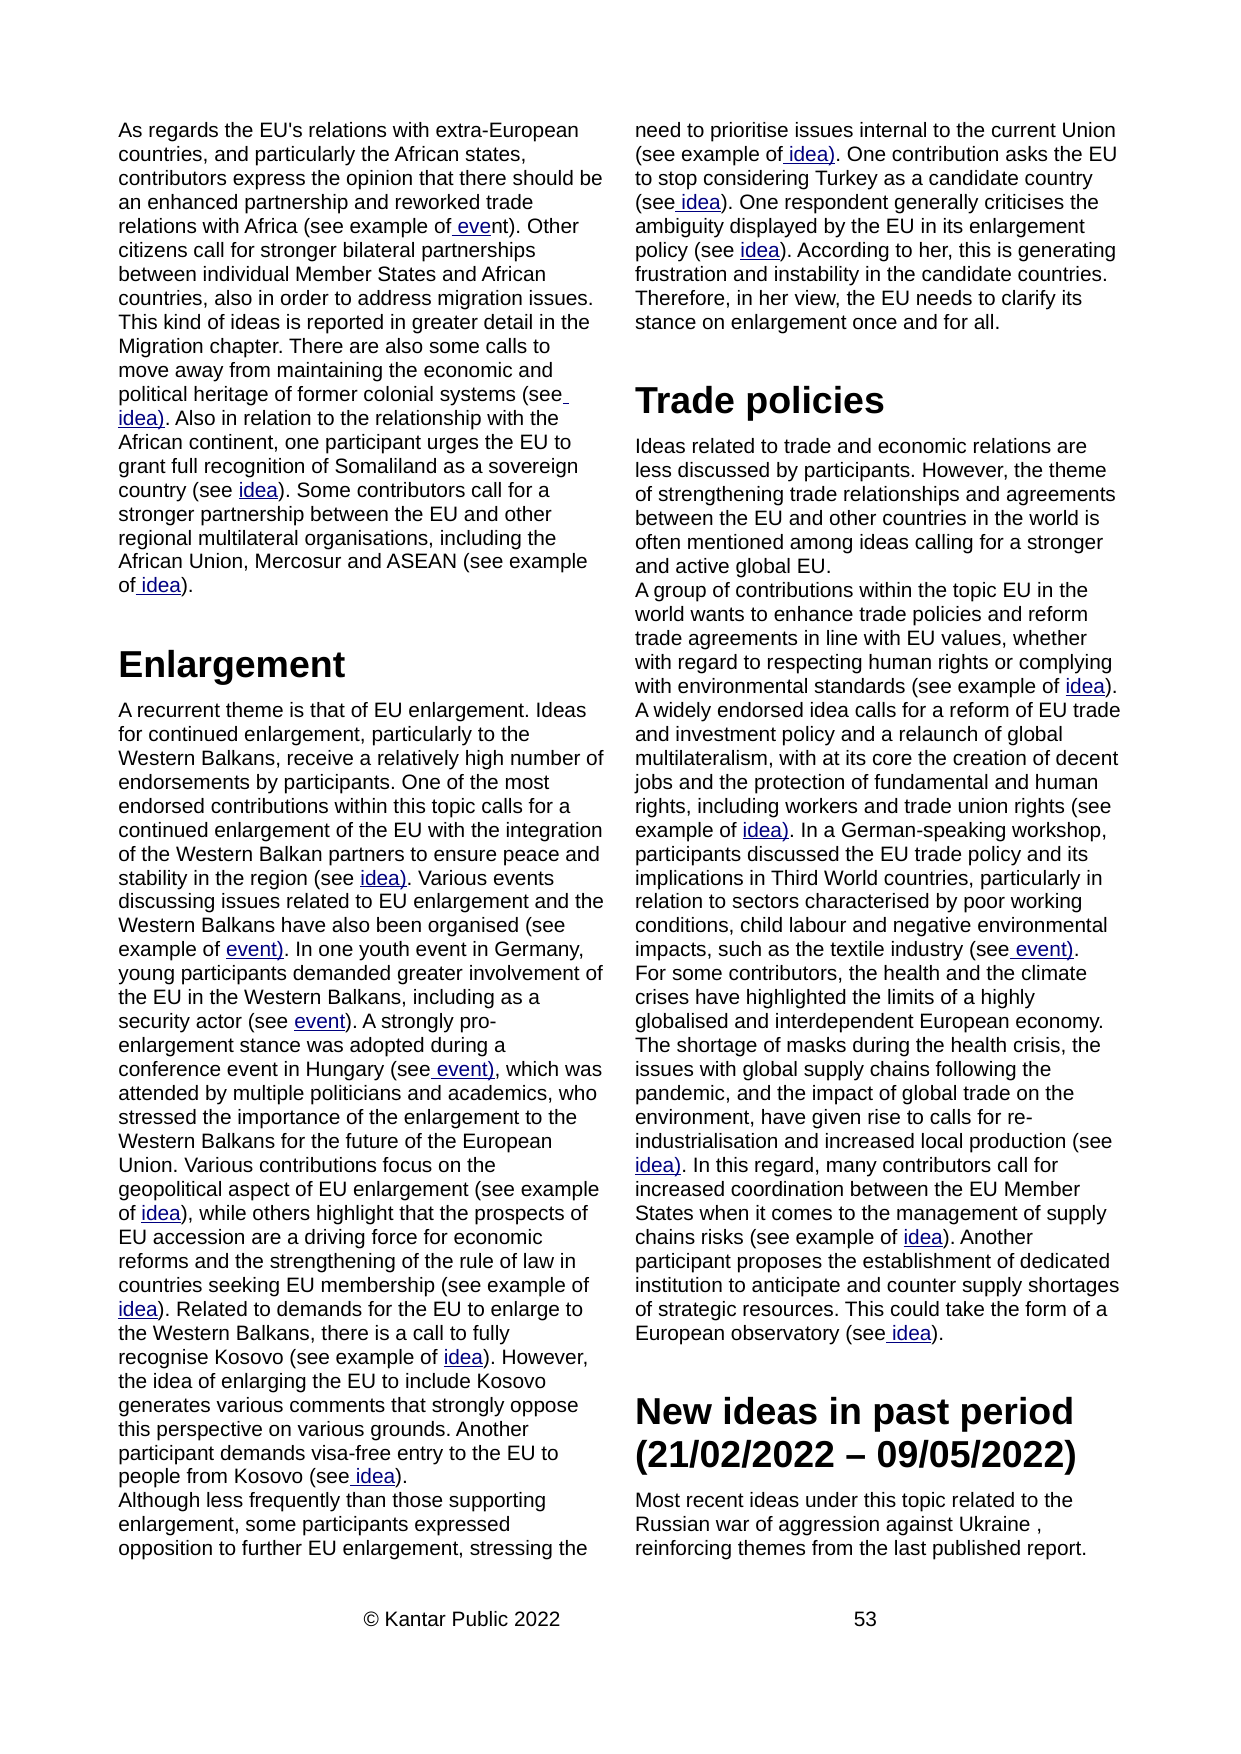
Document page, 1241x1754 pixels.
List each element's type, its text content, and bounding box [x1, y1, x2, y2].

text need to prioritise issues internal to the current Union (see example of idea). One contribution asks the EU to stop considering Turkey as a candidate country (see idea). One respondent generally criticises the ambiguity displayed by the EU in its enlargement policy (see idea). According to her, this is generating frustration and instability in the candidate countries. Therefore, in her view, the EU needs to clarify its stance on enlargement once and for all. [635, 118, 1122, 334]
subtitle Enlargement [118, 642, 605, 685]
text Although less frequently than those supporting enlargement, some participants expressed opposition to further EU enlargement, stressing the [118, 1488, 605, 1560]
text A group of contributions within the topic EU in the world wants to enhance trade policies and reform trade agreements in line with EU values, whether with regard to respecting human rights or complying with environmental standards (see example of idea). A widely endorsed idea calls for a reform of EU trade and investment policy and a relaunch of global multilateralism, with at its core the creation of decent jobs and the protection of fundamental and human rights, including workers and trade union rights (see example of idea). In a German-speaking workshop, participants discussed the EU trade policy and its implications in Third World countries, particularly in relation to sectors characterised by poor working conditions, child labour and negative environmental impacts, such as the textile industry (see event). [635, 578, 1122, 961]
subtitle Trade policies [635, 378, 1122, 422]
subtitle New ideas in past period (21/02/2022 – 09/05/2022) [635, 1389, 1122, 1476]
text Ideas related to trade and economic relations are less discussed by participants. However, the theme of strengthening trade relationships and agreements between the EU and other countries in the world is often mentioned among ideas calling for a stronger and active global EU. [635, 434, 1122, 578]
text Most recent ideas under this topic related to the Russian war of aggression against Ukraine , reinforcing themes from the last published report. [635, 1488, 1122, 1560]
text For some contributors, the health and the climate crises have highlighted the limits of a highly globalised and interdependent European economy. The shortage of masks during the health crisis, the issues with global supply chains following the pandemic, and the impact of global trade on the environment, have given rise to calls for re-industrialisation and increased local production (see idea). In this regard, many contributors call for increased coordination between the EU Member States when it comes to the management of supply chains risks (see example of idea). Another participant proposes the establishment of dedicated institution to anticipate and counter supply shortages of strategic resources. This could take the form of a European observatory (see idea). [635, 961, 1122, 1344]
text As regards the EU's relations with extra-European countries, and particularly the African states, contributors express the opinion that there should be an enhanced partnership and reworked trade relations with Africa (see example of event). Other citizens call for stronger bilateral partnerships between individual Member States and African countries, also in order to address migration issues. This kind of ideas is reported in greater detail in the Migration chapter. There are also some calls to move away from maintaining the economic and political heritage of former colonial systems (see idea). Also in relation to the relationship with the African continent, one participant urges the EU to grant full recognition of Somaliland as a sovereign country (see idea). Some contributors call for a stronger partnership between the EU and other regional multilateral organisations, including the African Union, Mercosur and ASEAN (see example of idea). [118, 118, 605, 597]
text A recurrent theme is that of EU enlargement. Ideas for continued enlargement, particularly to the Western Balkans, receive a relatively high number of endorsements by participants. One of the most endorsed contributions within this topic calls for a continued enlargement of the EU with the integration of the Western Balkan partners to ensure peace and stability in the region (see idea). Various events discussing issues related to EU enlargement and the Western Balkans have also been organised (see example of event). In one youth event in Germany, young participants demanded greater involvement of the EU in the Western Balkans, including as a security actor (see event). A strongly pro-enlargement stance was adopted during a conference event in Hungary (see event), which was attended by multiple politicians and academics, who stressed the importance of the enlargement to the Western Balkans for the future of the European Union. Various contributions focus on the geopolitical aspect of EU enlargement (see example of idea), while others highlight that the prospects of EU accession are a driving force for economic reforms and the strengthening of the rule of law in countries seeking EU membership (see example of idea). Related to demands for the EU to enlarge to the Western Balkans, there is a call to fully recognise Kosovo (see example of idea). However, the idea of enlarging the EU to include Kosovo generates various comments that strongly oppose this perspective on various grounds. Another participant demands visa-free entry to the EU to people from Kosovo (see idea). [118, 698, 605, 1488]
